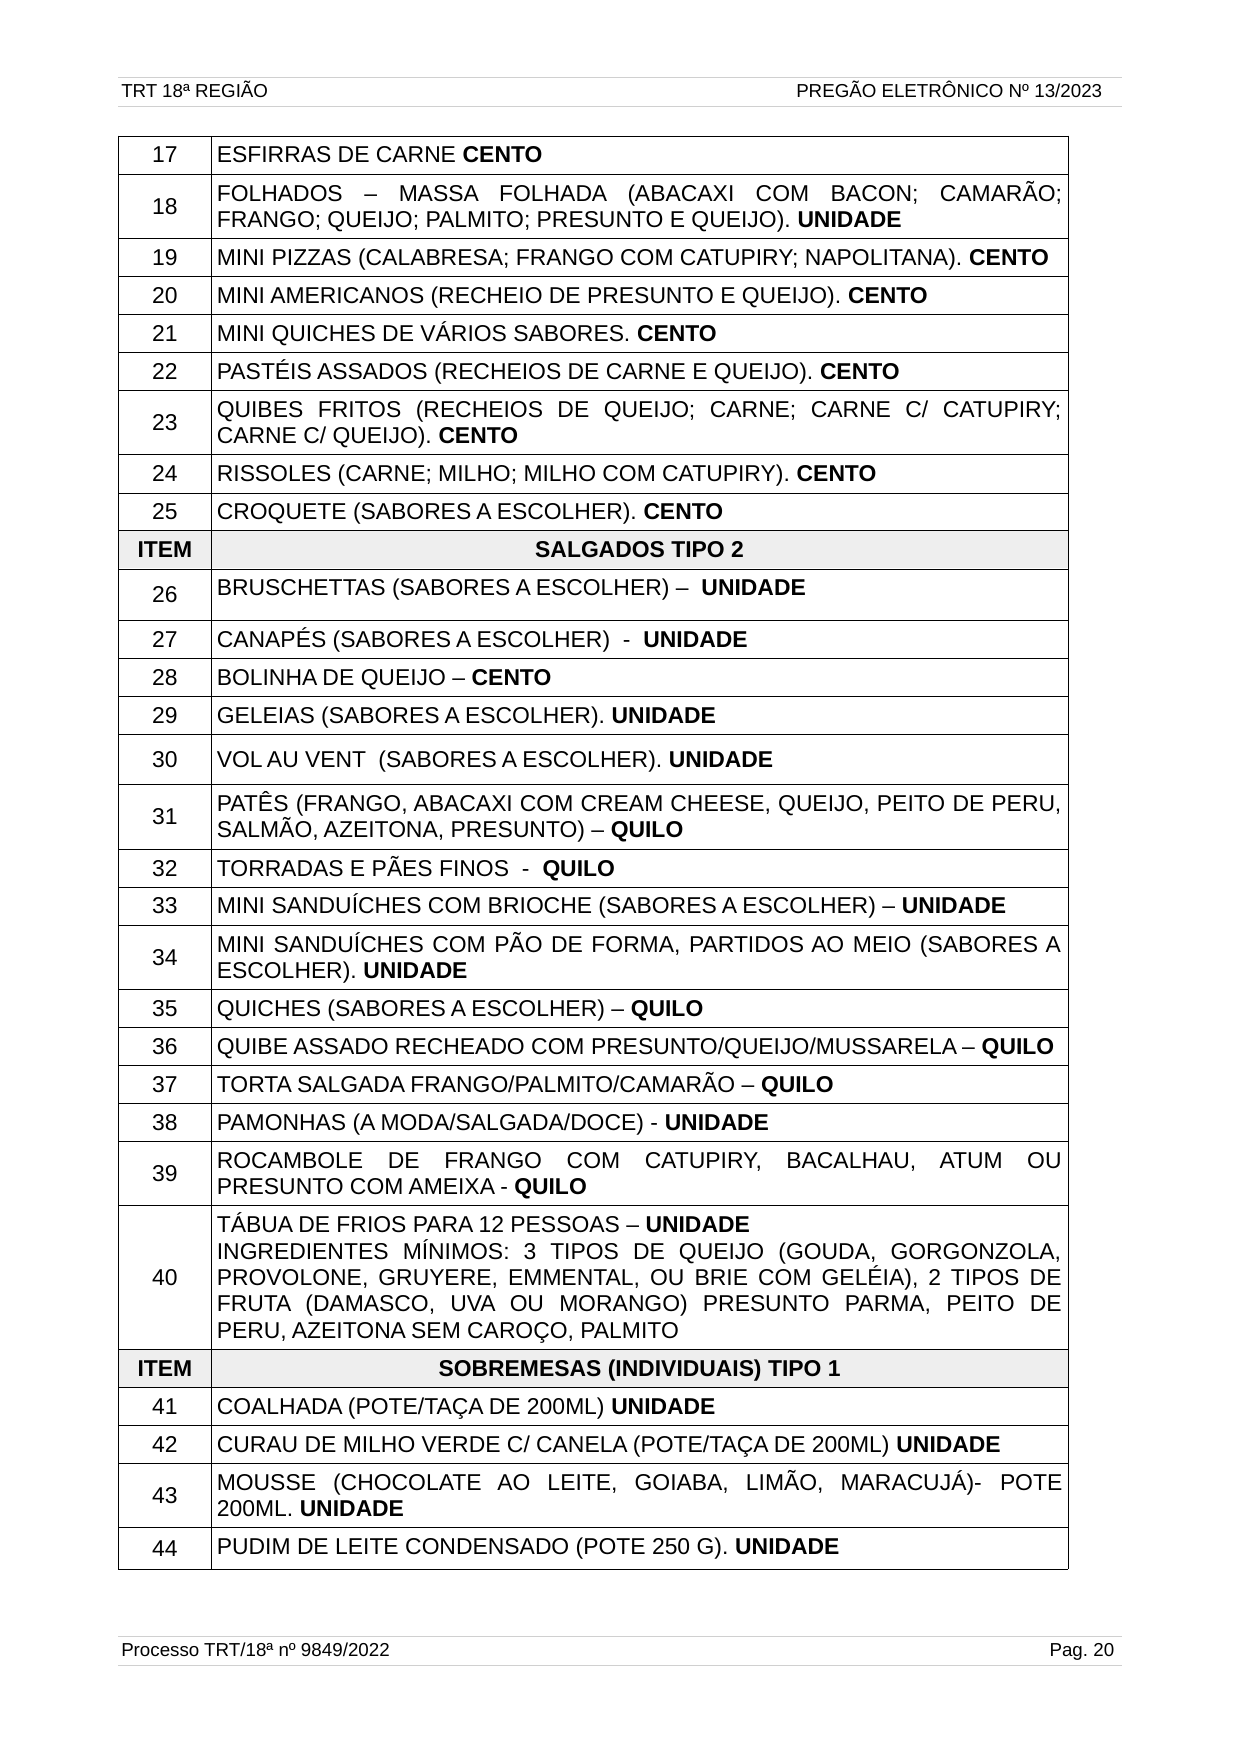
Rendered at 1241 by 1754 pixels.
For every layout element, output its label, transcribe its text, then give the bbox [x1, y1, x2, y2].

table_cell Mini sanduíches COM BRIOCHE (SABORES A ESCOLHER) – UNIDADE [212, 888, 1068, 924]
table_cell RISSOLES (CARNE; MILHO; MILHO COM CATUPIRY). cento [212, 455, 1068, 492]
table_cell PAMONHAS (A MODA/SALGADA/DOCE) - UNIDADE [212, 1104, 1068, 1141]
table_cell 28 [119, 659, 211, 696]
table_cell 31 [119, 785, 211, 848]
table_cell 35 [119, 990, 211, 1027]
table_cell bruschettas (sabores a escolher) – unidade [212, 570, 1068, 620]
table_cell TÁBUA DE FRIOS PARA 12 PESSOAS – UNIDADE INGREDIENTES MÍNIMOS: 3 TIPOS DE QUEIJO (GOUDA, GORGONZOLA, PROVOLONE, GRUYERE, EMMENTAL, OU BRIE COM GELÉIA), 2 TIPOS DE FRUTA (DAMASCO, UVA OU MORANGO) PRESUNTO PARMA, PEITO DE PERU, AZEITONA SEM CAROÇO, PALMITO [212, 1206, 1068, 1349]
table_cell 25 [119, 494, 211, 530]
table_cell MINI quiches de vários sabores. cento [212, 315, 1068, 352]
table_cell MINI SANDUÍCHES COM PÃO DE FORMA, PARTIDOS AO MEIO (SABORES A ESCOLHER). UNIDADE [212, 926, 1068, 989]
table_cell Torradas e pães FINOS - QUILO [212, 850, 1068, 887]
table_cell 36 [119, 1028, 211, 1065]
table_cell Salgados tipo 2 [212, 531, 1068, 568]
table_cell 40 [119, 1206, 211, 1349]
table_cell Croquete (sabores a escolher). cento [212, 494, 1068, 530]
table_cell SOBREMESAS (individuais) tipo 1 [212, 1350, 1068, 1387]
table_cell PATÊS (FRANGO, ABACAXI COM cream cheese, queijo, peito de peru, salmão, azeitona, PRESUNTO) – QUILO [212, 785, 1068, 848]
table_cell 34 [119, 926, 211, 989]
table_cell COALHADA (POTE/TAÇA DE 200ml) unidade [212, 1388, 1068, 1425]
table_cell 30 [119, 735, 211, 784]
table_cell 44 [119, 1528, 211, 1569]
table_cell 24 [119, 455, 211, 492]
table_cell 29 [119, 697, 211, 734]
table_cell 32 [119, 850, 211, 887]
table_cell VOL AU VENT (sabores a escolher). UNIDADE [212, 735, 1068, 784]
table_cell 37 [119, 1066, 211, 1103]
table_cell 17 [119, 137, 211, 173]
table_cell 18 [119, 175, 211, 238]
table_cell TORTA SALGADA FRANGO/PALMITO/CAMARÃO – QUILO [212, 1066, 1068, 1103]
table_cell FOLHADOS – massa folhada (ABACAXI COM BACON; CAMARÃO; FRANGO; QUEIJO; PALMITO; PRESUNTO E QUEIJO). unidade [212, 175, 1068, 238]
table_cell 26 [119, 570, 211, 620]
table_cell 39 [119, 1142, 211, 1205]
table_cell 22 [119, 353, 211, 390]
table_cell PUDIM DE LEITE CONDENSADO (Pote 250 g). unidade [212, 1528, 1068, 1569]
table_cell ROCAMBOLE DE FRANGO COM CATUPIRY, BACALHAU, ATUM OU PRESUNTO COM AMEIXA - QUILO [212, 1142, 1068, 1205]
table_cell geleias (sabores a escolher). UNIDADE [212, 697, 1068, 734]
table_cell 41 [119, 1388, 211, 1425]
table_cell CURAU DE MILHO VERDE C/ CANELA (POTE/TAÇA DE 200ml) unidade [212, 1426, 1068, 1463]
table_cell ITEM [119, 531, 211, 568]
table_cell QUICHES (SABORES A ESCOLHER) – QUILO [212, 990, 1068, 1027]
table_cell 38 [119, 1104, 211, 1141]
table_cell Pastéis Assados (RECHEIOS DE CARNE e queijo). cento [212, 353, 1068, 390]
table_cell 27 [119, 621, 211, 658]
table_cell 21 [119, 315, 211, 352]
table_cell MINI PIZZAS (CALABRESA; FRANGO COM CATUPIRY; NAPOLITANA). cento [212, 239, 1068, 276]
table_cell MINI AMERICANOs (RECHEIO DE PRESUNTO E QUEIJO). cento [212, 277, 1068, 314]
table_cell 20 [119, 277, 211, 314]
table_cell BOLINHA DE QUEIJO – CENTO [212, 659, 1068, 696]
table_cell 23 [119, 391, 211, 454]
table_cell Canapés (sabores a escolher) - unidade [212, 621, 1068, 658]
table_cell 33 [119, 888, 211, 924]
table_cell MOUSSE (CHOCOLATE AO LEITE, GOIABA, LIMÃO, MARACUJÁ)- pote 200ml. unidade [212, 1464, 1068, 1527]
table_cell QUIBEs FRITOs (RECHEIOS DE QUEIJO; CARNE; CARNE C/ CATUPIRY; CARNE C/ QUEIJO). cento [212, 391, 1068, 454]
table_cell Esfirras de carne cento [212, 137, 1068, 173]
table_cell QUIBE ASSADO RECHEADO COM PRESUNTO/QUEIJO/MUSSARELA – QUILO [212, 1028, 1068, 1065]
table_cell 19 [119, 239, 211, 276]
table_cell 42 [119, 1426, 211, 1463]
table_cell 43 [119, 1464, 211, 1527]
table_cell ITEM [119, 1350, 211, 1387]
